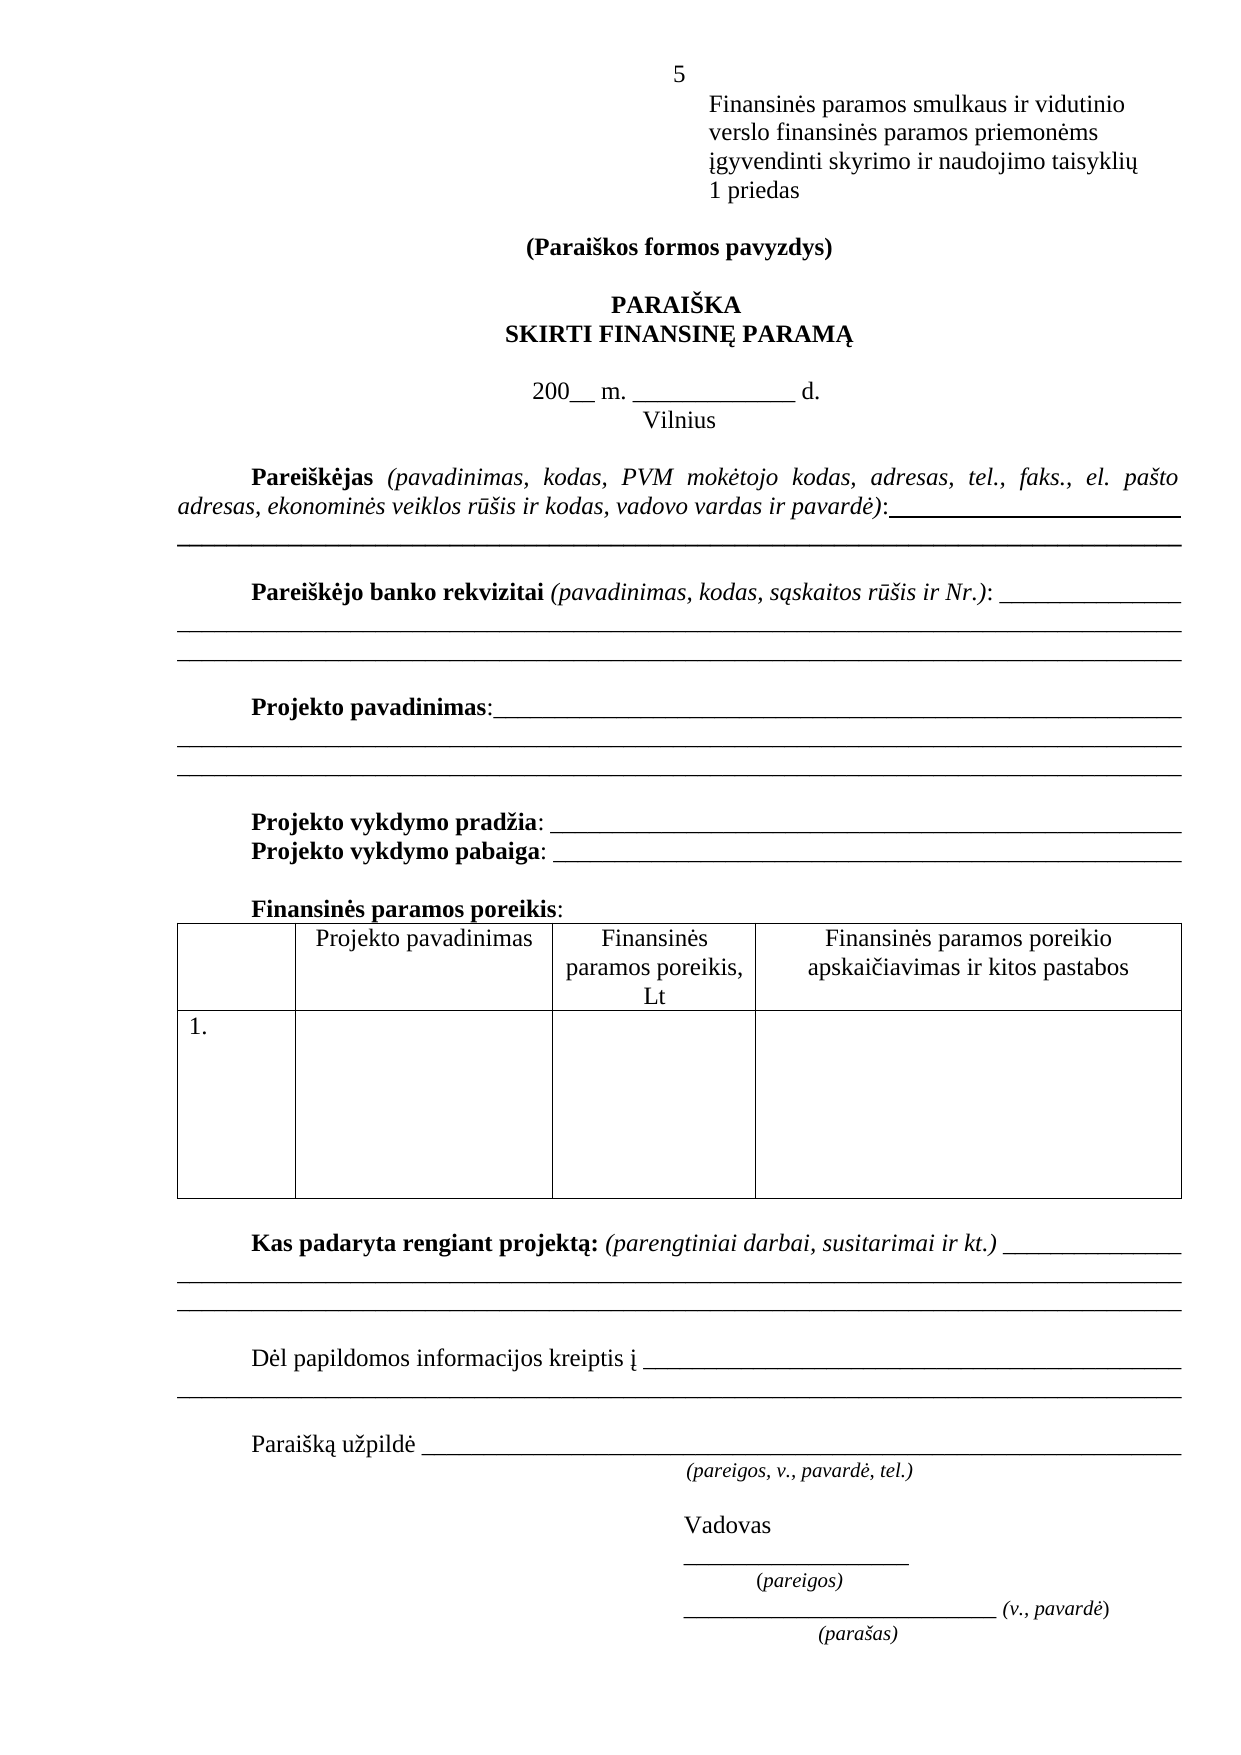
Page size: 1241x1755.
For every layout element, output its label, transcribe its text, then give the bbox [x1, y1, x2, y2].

text Kas padaryta rengiant projektą: (parengtiniai darbai, susitarimai ir kt.) [177, 1228, 1181, 1257]
table_cell [553, 1011, 755, 1198]
text _________________________ (v., pavardė) [177, 1592, 1181, 1621]
table_header Finansinės paramos poreikio apskaičiavimas ir kitos pastabos [756, 924, 1181, 1010]
text Vilnius [177, 405, 1181, 434]
text PARAIŠKA [177, 290, 1181, 319]
text Projekto pavadinimas: [177, 692, 1181, 721]
table_cell [296, 1011, 552, 1198]
text 1 priedas [177, 175, 1181, 204]
text Paraišką užpildė [177, 1429, 1181, 1458]
text Pareiškėjas (pavadinimas, kodas, PVM mokėtojo kodas, adresas, tel., faks., el. pašto adresas, ekonominės veiklos rūšis ir kodas, vadovo vardas ir pavardė): [177, 462, 1181, 520]
text Finansinės paramos poreikis: [177, 894, 1181, 922]
table_header [178, 924, 295, 1010]
text Finansinės paramos smulkaus ir vidutinio [709, 89, 1181, 117]
text verslo finansinės paramos priemonėms [177, 117, 1181, 146]
text __________________ [177, 1539, 1181, 1568]
text Projekto vykdymo pabaiga: [177, 836, 1181, 865]
text Vadovas [177, 1511, 1181, 1539]
text Projekto vykdymo pradžia: [177, 807, 1181, 836]
table_cell 1. [178, 1011, 295, 1198]
text Dėl papildomos informacijos kreiptis į [177, 1343, 1181, 1372]
text (pareigos) [177, 1568, 1181, 1592]
text (parašas) [177, 1621, 1181, 1645]
text 200__ m. _____________ d. [177, 376, 1181, 405]
table_header Finansinės paramos poreikis, Lt [553, 924, 755, 1010]
text įgyvendinti skyrimo ir naudojimo taisyklių [177, 146, 1181, 175]
text (pareigos, v., pavardė, tel.) [177, 1458, 1181, 1482]
table_cell [756, 1011, 1181, 1198]
text Skirti Finansinę paramą [177, 319, 1181, 347]
table_header Projekto pavadinimas [296, 924, 552, 1010]
text Pareiškėjo banko rekvizitai (pavadinimas, kodas, sąskaitos rūšis ir Nr.): [177, 577, 1181, 606]
text (Paraiškos formos pavyzdys) [177, 232, 1181, 261]
